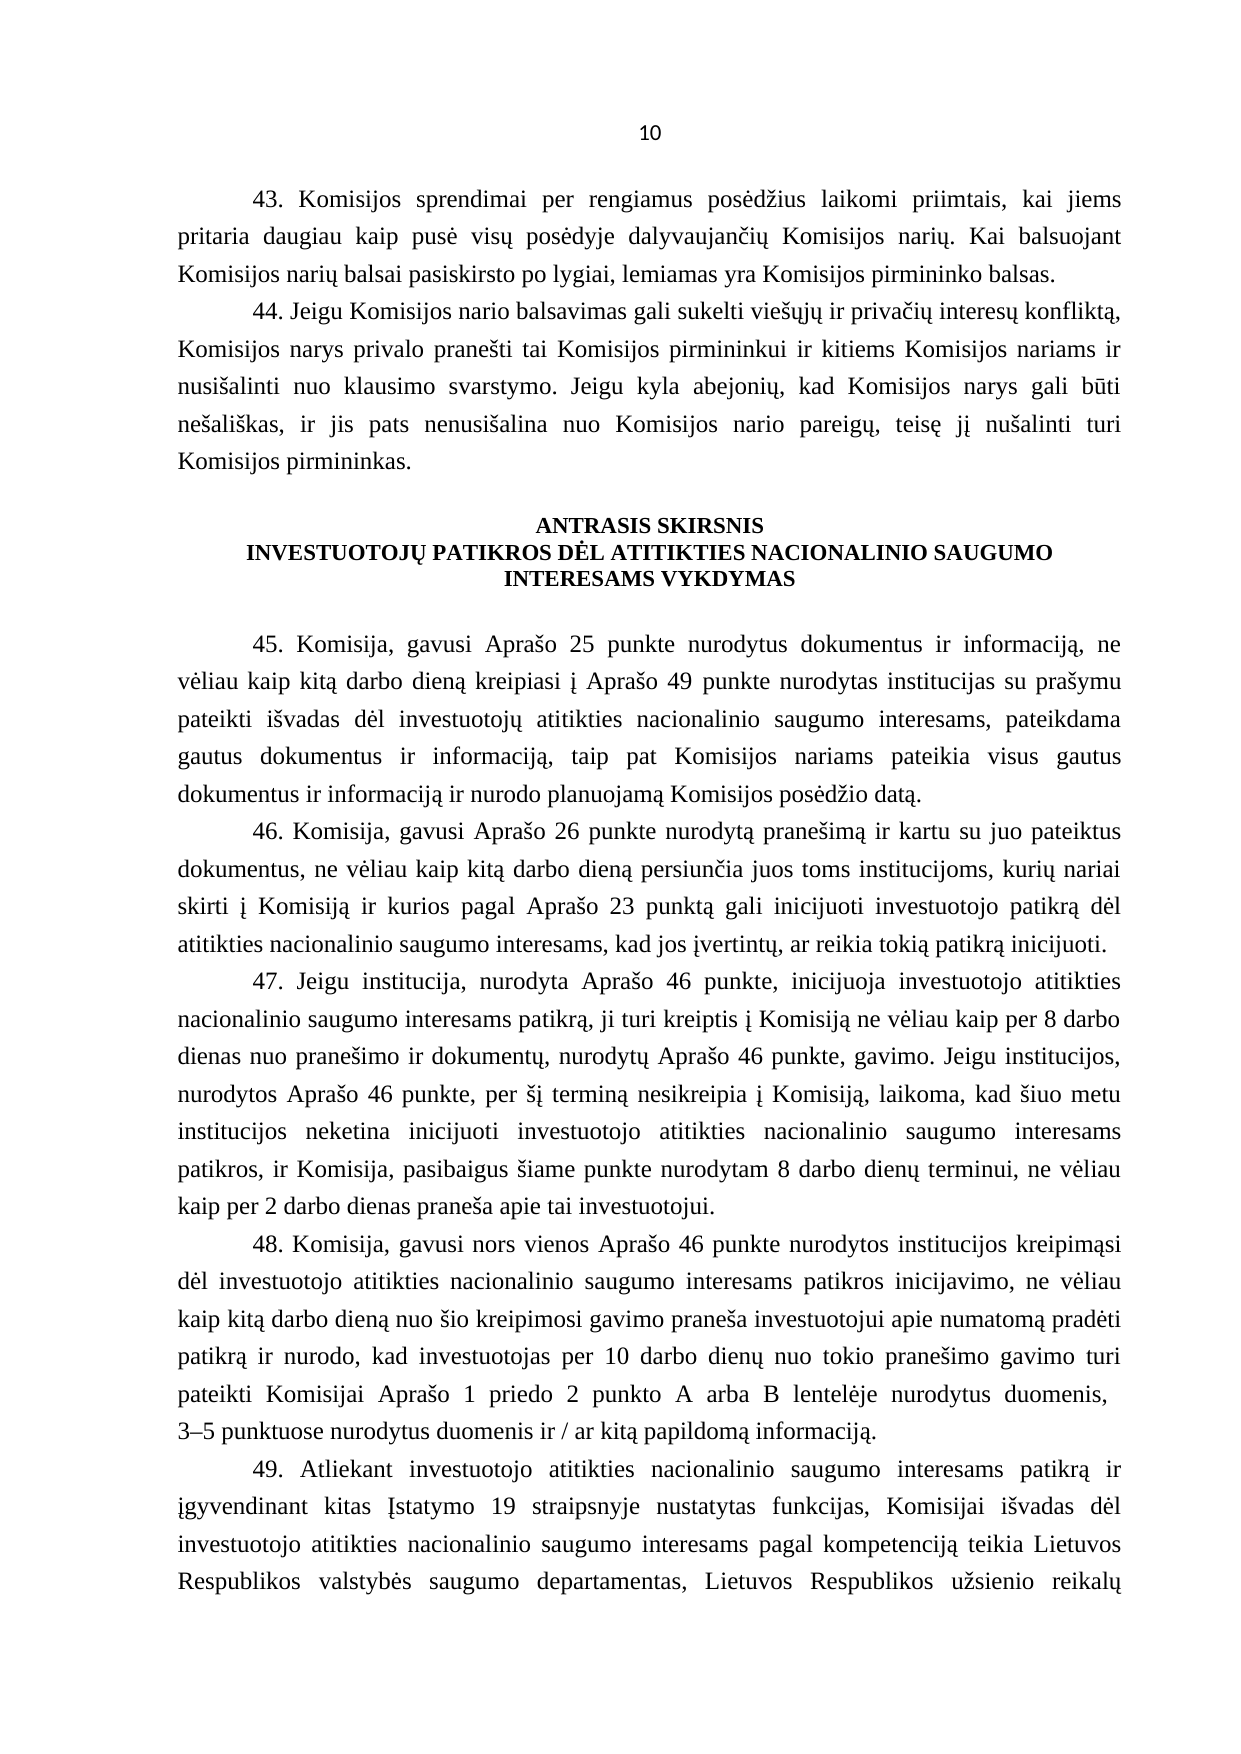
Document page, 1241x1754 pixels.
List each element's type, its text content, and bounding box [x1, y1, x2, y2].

text 49. Atliekant investuotojo atitikties nacionalinio saugumo interesams patikrą ir įgyvendinant kitas Įstatymo 19 straipsnyje nustatytas funkcijas, Komisijai išvadas dėl investuotojo atitikties nacionalinio saugumo interesams pagal kompetenciją teikia Lietuvos Respublikos valstybės saugumo departamentas, Lietuvos Respublikos užsienio reikalų [177, 1445, 1122, 1595]
text 44. Jeigu Komisijos nario balsavimas gali sukelti viešųjų ir privačių interesų konfliktą, Komisijos narys privalo pranešti tai Komisijos pirmininkui ir kitiems Komisijos nariams ir nusišalinti nuo klausimo svarstymo. Jeigu kyla abejonių, kad Komisijos narys gali būti nešališkas, ir jis pats nenusišalina nuo Komisijos nario pareigų, teisę jį nušalinti turi Komisijos pirmininkas. [177, 287, 1122, 475]
text 46. Komisija, gavusi Aprašo 26 punkte nurodytą pranešimą ir kartu su juo pateiktus dokumentus, ne vėliau kaip kitą darbo dieną persiunčia juos toms institucijoms, kurių nariai skirti į Komisiją ir kurios pagal Aprašo 23 punktą gali inicijuoti investuotojo patikrą dėl atitikties nacionalinio saugumo interesams, kad jos įvertintų, ar reikia tokią patikrą inicijuoti. [177, 808, 1122, 958]
text INVESTUOTOJŲ PATIKROS DĖL ATITIKTIES NACIONALINIO SAUGUMO INTERESAMS VYKDYMAS [177, 539, 1122, 591]
text 48. Komisija, gavusi nors vienos Aprašo 46 punkte nurodytos institucijos kreipimąsi dėl investuotojo atitikties nacionalinio saugumo interesams patikros inicijavimo, ne vėliau kaip kitą darbo dieną nuo šio kreipimosi gavimo praneša investuotojui apie numatomą pradėti patikrą ir nurodo, kad investuotojas per 10 darbo dienų nuo tokio pranešimo gavimo turi pateikti Komisijai Aprašo 1 priedo 2 punkto A arba B lentelėje nurodytus duomenis, 3–5 punktuose nurodytus duomenis ir / ar kitą papildomą informaciją. [177, 1220, 1122, 1445]
text 43. Komisijos sprendimai per rengiamus posėdžius laikomi priimtais, kai jiems pritaria daugiau kaip pusė visų posėdyje dalyvaujančių Komisijos narių. Kai balsuojant Komisijos narių balsai pasiskirsto po lygiai, lemiamas yra Komisijos pirmininko balsas. [177, 175, 1122, 287]
text 47. Jeigu institucija, nurodyta Aprašo 46 punkte, inicijuoja investuotojo atitikties nacionalinio saugumo interesams patikrą, ji turi kreiptis į Komisiją ne vėliau kaip per 8 darbo dienas nuo pranešimo ir dokumentų, nurodytų Aprašo 46 punkte, gavimo. Jeigu institucijos, nurodytos Aprašo 46 punkte, per šį terminą nesikreipia į Komisiją, laikoma, kad šiuo metu institucijos neketina inicijuoti investuotojo atitikties nacionalinio saugumo interesams patikros, ir Komisija, pasibaigus šiame punkte nurodytam 8 darbo dienų terminui, ne vėliau kaip per 2 darbo dienas praneša apie tai investuotojui. [177, 958, 1122, 1220]
text 45. Komisija, gavusi Aprašo 25 punkte nurodytus dokumentus ir informaciją, ne vėliau kaip kitą darbo dieną kreipiasi į Aprašo 49 punkte nurodytas institucijas su prašymu pateikti išvadas dėl investuotojų atitikties nacionalinio saugumo interesams, pateikdama gautus dokumentus ir informaciją, taip pat Komisijos nariams pateikia visus gautus dokumentus ir informaciją ir nurodo planuojamą Komisijos posėdžio datą. [177, 620, 1122, 808]
text ANTRASIS SKIRSNIS [177, 512, 1122, 539]
